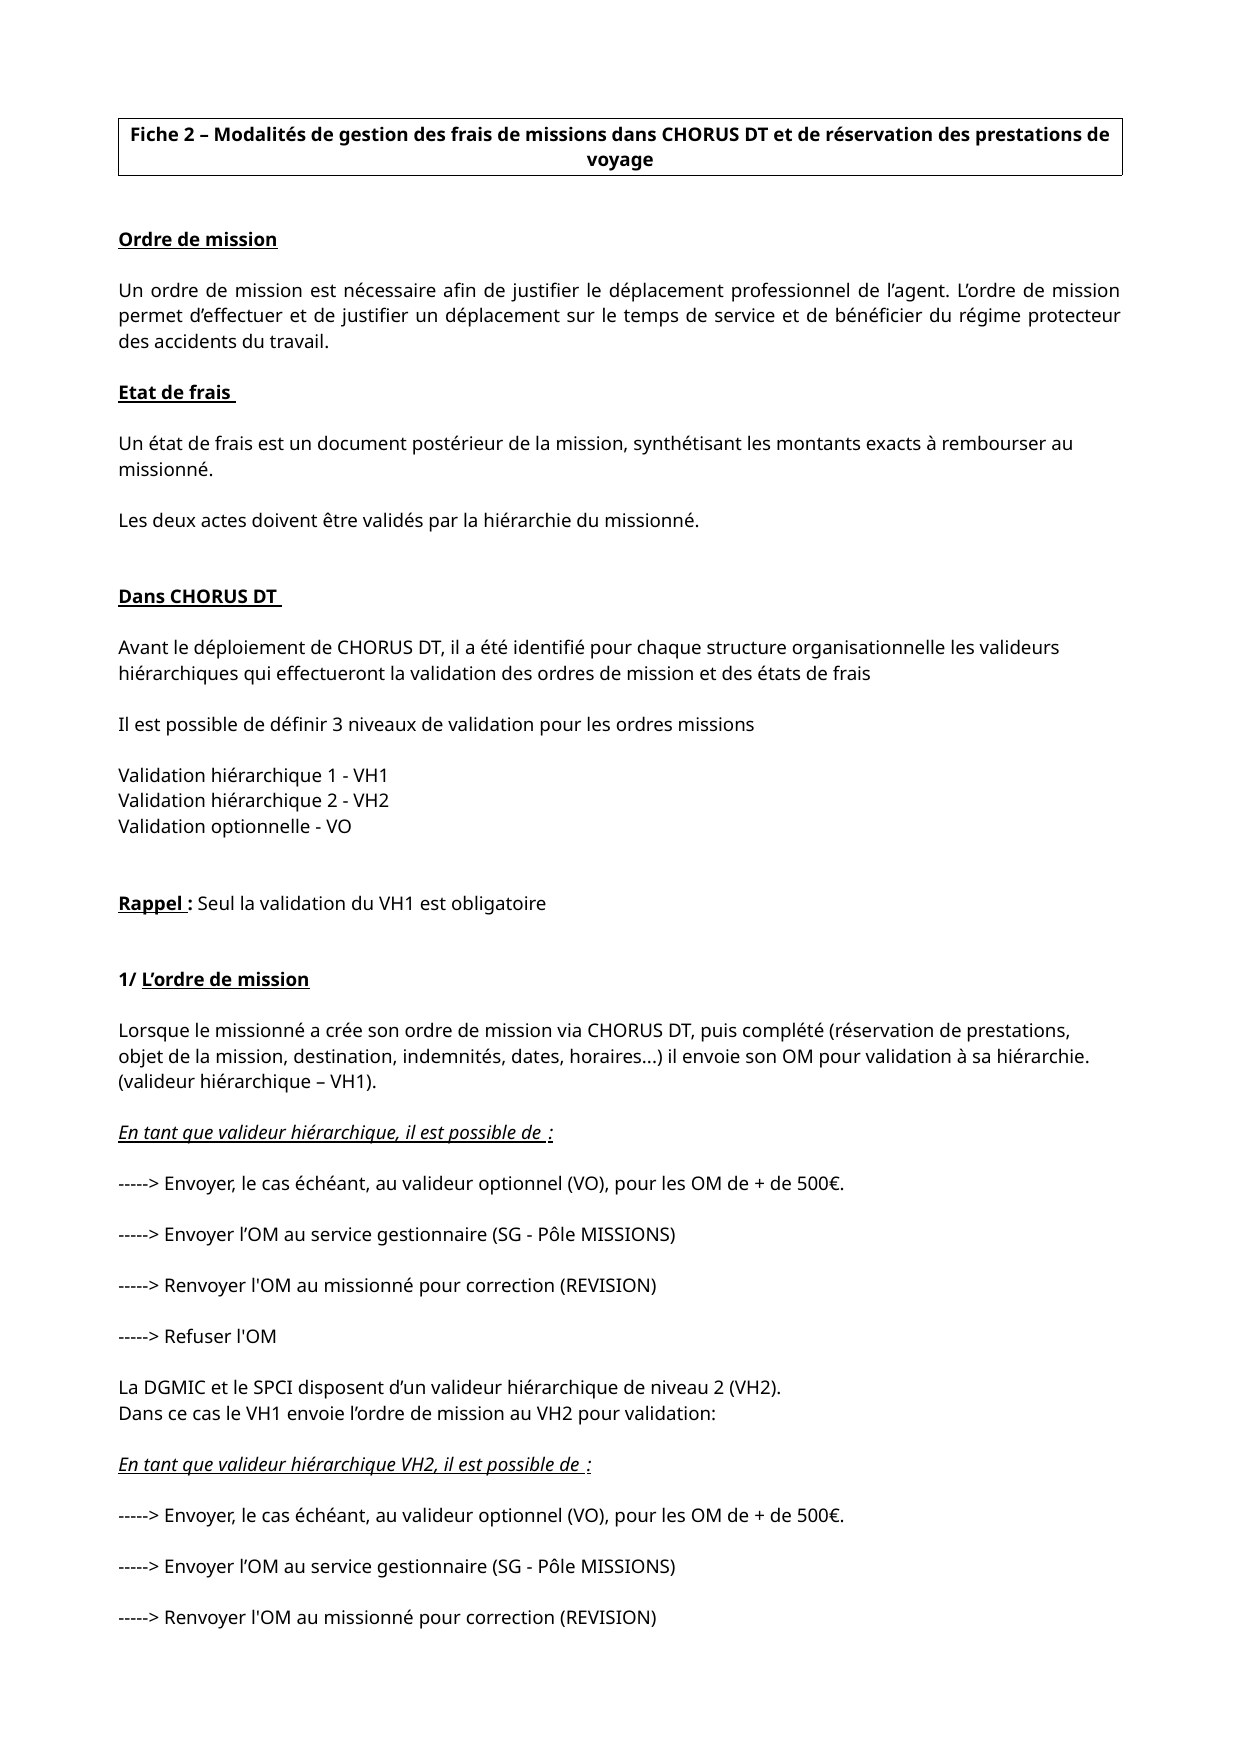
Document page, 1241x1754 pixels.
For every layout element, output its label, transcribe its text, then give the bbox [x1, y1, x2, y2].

text Dans ce cas le VH1 envoie l’ordre de mission au VH2 pour validation: [118, 1400, 1122, 1426]
text Avant le déploiement de CHORUS DT, il a été identifié pour chaque structure organisationnelle les valideurs hiérarchiques qui effectueront la validation des ordres de mission et des états de frais [118, 634, 1122, 686]
text 1/ L’ordre de mission [118, 966, 1122, 992]
text Validation optionnelle - VO [118, 813, 1122, 839]
text Etat de frais [118, 379, 1122, 405]
text Lorsque le missionné a crée son ordre de mission via CHORUS DT, puis complété (réservation de prestations, objet de la mission, destination, indemnités, dates, horaires...) il envoie son OM pour validation à sa hiérarchie. (valideur hiérarchique – VH1). [118, 1017, 1122, 1094]
text -----> Renvoyer l'OM au missionné pour correction (REVISION) [118, 1604, 1122, 1630]
text -----> Envoyer l’OM au service gestionnaire (SG - Pôle MISSIONS) [118, 1222, 1122, 1247]
text Les deux actes doivent être validés par la hiérarchie du missionné. [118, 507, 1122, 532]
text Un ordre de mission est nécessaire afin de justifier le déplacement professionnel de l’agent. L’ordre de mission permet d’effectuer et de justifier un déplacement sur le temps de service et de bénéficier du régime protecteur des accidents du travail. [118, 277, 1122, 354]
text La DGMIC et le SPCI disposent d’un valideur hiérarchique de niveau 2 (VH2). [118, 1375, 1122, 1400]
text -----> Refuser l'OM [118, 1324, 1122, 1349]
text Il est possible de définir 3 niveaux de validation pour les ordres missions [118, 711, 1122, 737]
text En tant que valideur hiérarchique VH2, il est possible de : [118, 1451, 1122, 1477]
text Fiche 2 – Modalités de gestion des frais de missions dans CHORUS DT et de réservation des prestations de voyage [119, 119, 1122, 175]
text En tant que valideur hiérarchique, il est possible de : [118, 1119, 1122, 1145]
text Rappel : Seul la validation du VH1 est obligatoire [118, 890, 1122, 915]
text Validation hiérarchique 1 - VH1 [118, 762, 1122, 788]
text Dans CHORUS DT [118, 583, 1122, 609]
text -----> Envoyer l’OM au service gestionnaire (SG - Pôle MISSIONS) [118, 1553, 1122, 1579]
text -----> Envoyer, le cas échéant, au valideur optionnel (VO), pour les OM de + de 500€. [118, 1171, 1122, 1196]
text -----> Renvoyer l'OM au missionné pour correction (REVISION) [118, 1273, 1122, 1298]
text Validation hiérarchique 2 - VH2 [118, 788, 1122, 813]
text Un état de frais est un document postérieur de la mission, synthétisant les montants exacts à rembourser au missionné. [118, 430, 1122, 481]
text -----> Envoyer, le cas échéant, au valideur optionnel (VO), pour les OM de + de 500€. [118, 1502, 1122, 1528]
text Ordre de mission [118, 226, 1122, 252]
